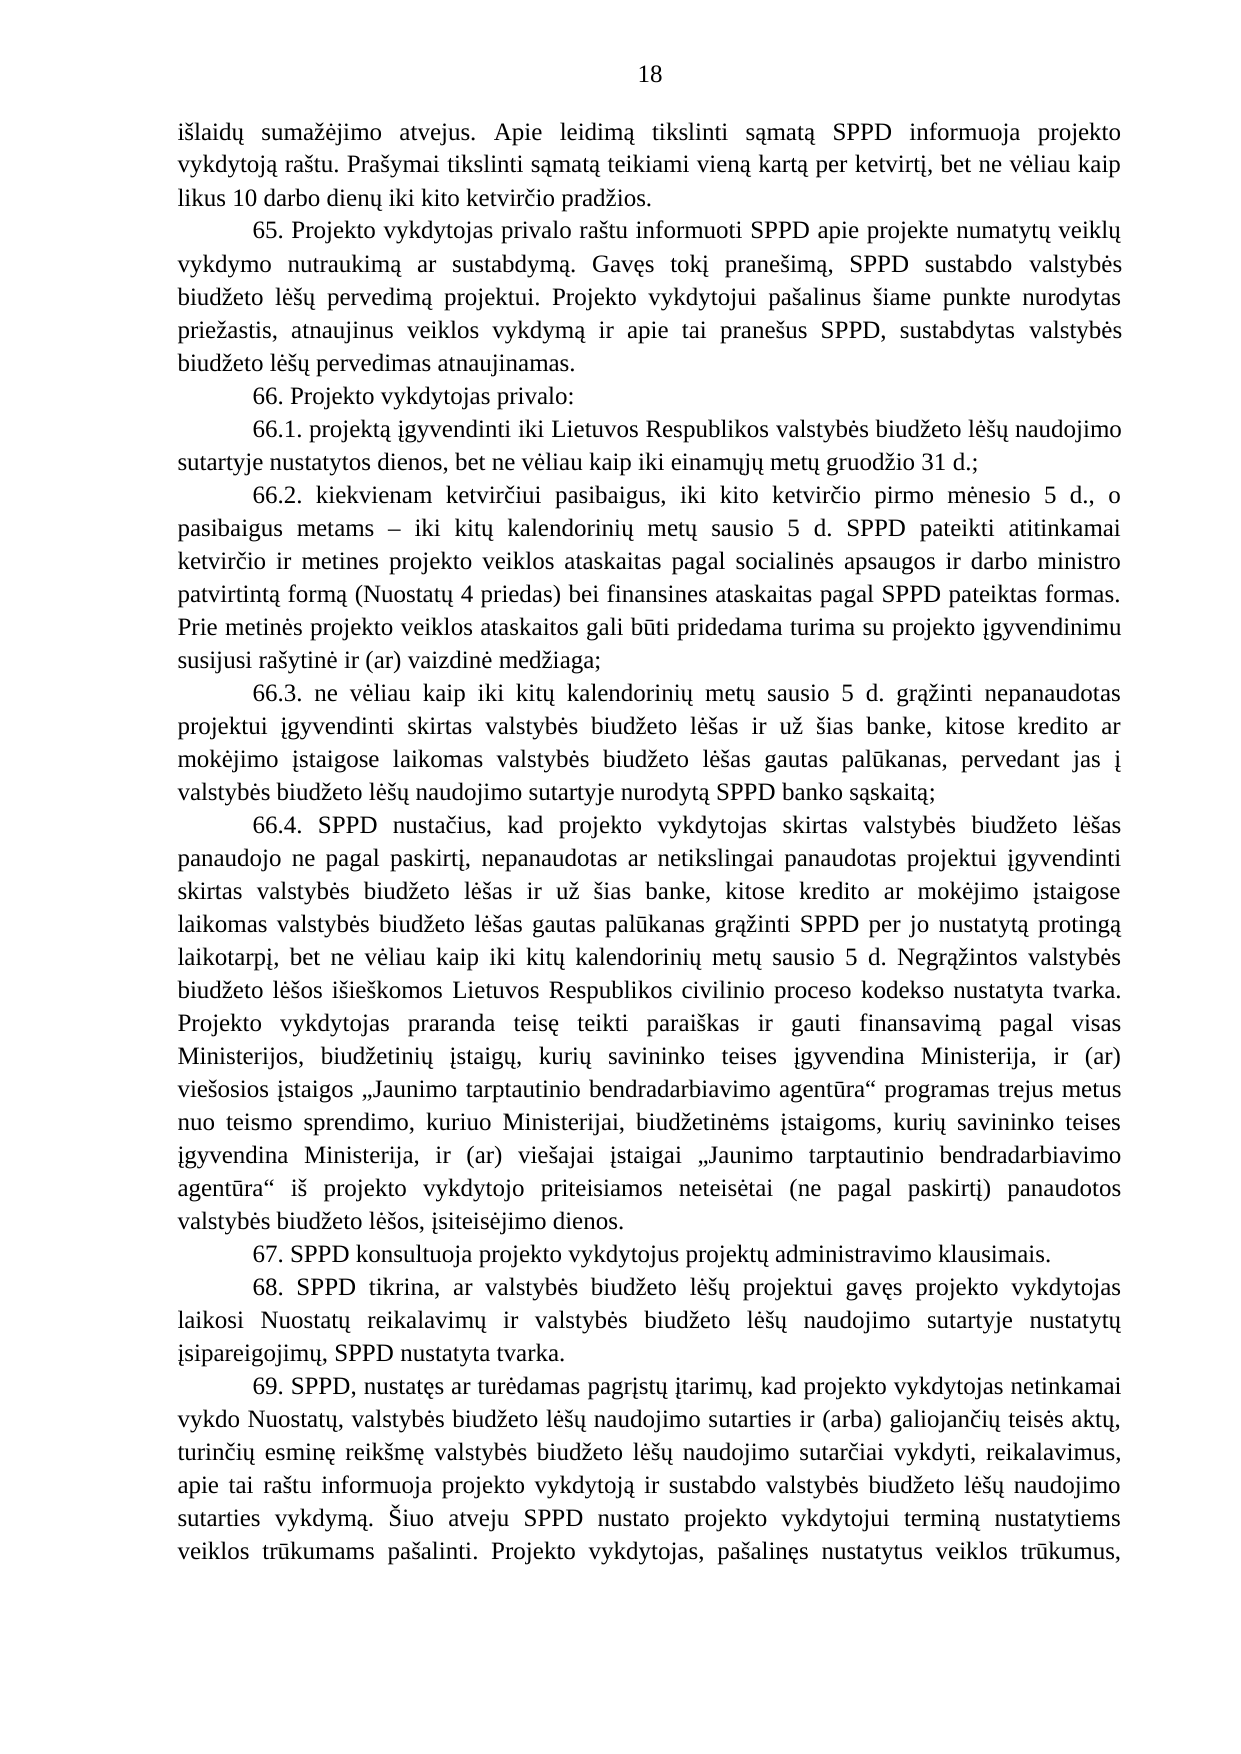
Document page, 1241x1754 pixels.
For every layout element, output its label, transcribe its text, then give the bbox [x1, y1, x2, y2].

text 66.3. ne vėliau kaip iki kitų kalendorinių metų sausio 5 d. grąžinti nepanaudotas projektui įgyvendinti skirtas valstybės biudžeto lėšas ir už šias banke, kitose kredito ar mokėjimo įstaigose laikomas valstybės biudžeto lėšas gautas palūkanas, pervedant jas į valstybės biudžeto lėšų naudojimo sutartyje nurodytą SPPD banko sąskaitą; [177, 678, 1122, 806]
text 66.4. SPPD nustačius, kad projekto vykdytojas skirtas valstybės biudžeto lėšas panaudojo ne pagal paskirtį, nepanaudotas ar netikslingai panaudotas projektui įgyvendinti skirtas valstybės biudžeto lėšas ir už šias banke, kitose kredito ar mokėjimo įstaigose laikomas valstybės biudžeto lėšas gautas palūkanas grąžinti SPPD per jo nustatytą protingą laikotarpį, bet ne vėliau kaip iki kitų kalendorinių metų sausio 5 d. Negrąžintos valstybės biudžeto lėšos išieškomos Lietuvos Respublikos civilinio proceso kodekso nustatyta tvarka. Projekto vykdytojas praranda teisę teikti paraiškas ir gauti finansavimą pagal visas Ministerijos, biudžetinių įstaigų, kurių savininko teises įgyvendina Ministerija, ir (ar) viešosios įstaigos „Jaunimo tarptautinio bendradarbiavimo agentūra“ programas trejus metus nuo teismo sprendimo, kuriuo Ministerijai, biudžetinėms įstaigoms, kurių savininko teises įgyvendina Ministerija, ir (ar) viešajai įstaigai „Jaunimo tarptautinio bendradarbiavimo agentūra“ iš projekto vykdytojo priteisiamos neteisėtai (ne pagal paskirtį) panaudotos valstybės biudžeto lėšos, įsiteisėjimo dienos. [177, 810, 1122, 1235]
text išlaidų sumažėjimo atvejus. Apie leidimą tikslinti sąmatą SPPD informuoja projekto vykdytoją raštu. Prašymai tikslinti sąmatą teikiami vieną kartą per ketvirtį, bet ne vėliau kaip likus 10 darbo dienų iki kito ketvirčio pradžios. [177, 117, 1122, 211]
text 65. Projekto vykdytojas privalo raštu informuoti SPPD apie projekte numatytų veiklų vykdymo nutraukimą ar sustabdymą. Gavęs tokį pranešimą, SPPD sustabdo valstybės biudžeto lėšų pervedimą projektui. Projekto vykdytojui pašalinus šiame punkte nurodytas priežastis, atnaujinus veiklos vykdymą ir apie tai pranešus SPPD, sustabdytas valstybės biudžeto lėšų pervedimas atnaujinamas. [177, 216, 1122, 376]
text 66.2. kiekvienam ketvirčiui pasibaigus, iki kito ketvirčio pirmo mėnesio 5 d., o pasibaigus metams – iki kitų kalendorinių metų sausio 5 d. SPPD pateikti atitinkamai ketvirčio ir metines projekto veiklos ataskaitas pagal socialinės apsaugos ir darbo ministro patvirtintą formą (Nuostatų 4 priedas) bei finansines ataskaitas pagal SPPD pateiktas formas. Prie metinės projekto veiklos ataskaitos gali būti pridedama turima su projekto įgyvendinimu susijusi rašytinė ir (ar) vaizdinė medžiaga; [177, 480, 1122, 674]
text 67. SPPD konsultuoja projekto vykdytojus projektų administravimo klausimais. [177, 1239, 1122, 1268]
text 66.1. projektą įgyvendinti iki Lietuvos Respublikos valstybės biudžeto lėšų naudojimo sutartyje nustatytos dienos, bet ne vėliau kaip iki einamųjų metų gruodžio 31 d.; [177, 414, 1122, 476]
text 69. SPPD, nustatęs ar turėdamas pagrįstų įtarimų, kad projekto vykdytojas netinkamai vykdo Nuostatų, valstybės biudžeto lėšų naudojimo sutarties ir (arba) galiojančių teisės aktų, turinčių esminę reikšmę valstybės biudžeto lėšų naudojimo sutarčiai vykdyti, reikalavimus, apie tai raštu informuoja projekto vykdytoją ir sustabdo valstybės biudžeto lėšų naudojimo sutarties vykdymą. Šiuo atveju SPPD nustato projekto vykdytojui terminą nustatytiems veiklos trūkumams pašalinti. Projekto vykdytojas, pašalinęs nustatytus veiklos trūkumus, [177, 1371, 1122, 1565]
text 66. Projekto vykdytojas privalo: [177, 381, 1122, 409]
text 68. SPPD tikrina, ar valstybės biudžeto lėšų projektui gavęs projekto vykdytojas laikosi Nuostatų reikalavimų ir valstybės biudžeto lėšų naudojimo sutartyje nustatytų įsipareigojimų, SPPD nustatyta tvarka. [177, 1272, 1122, 1367]
